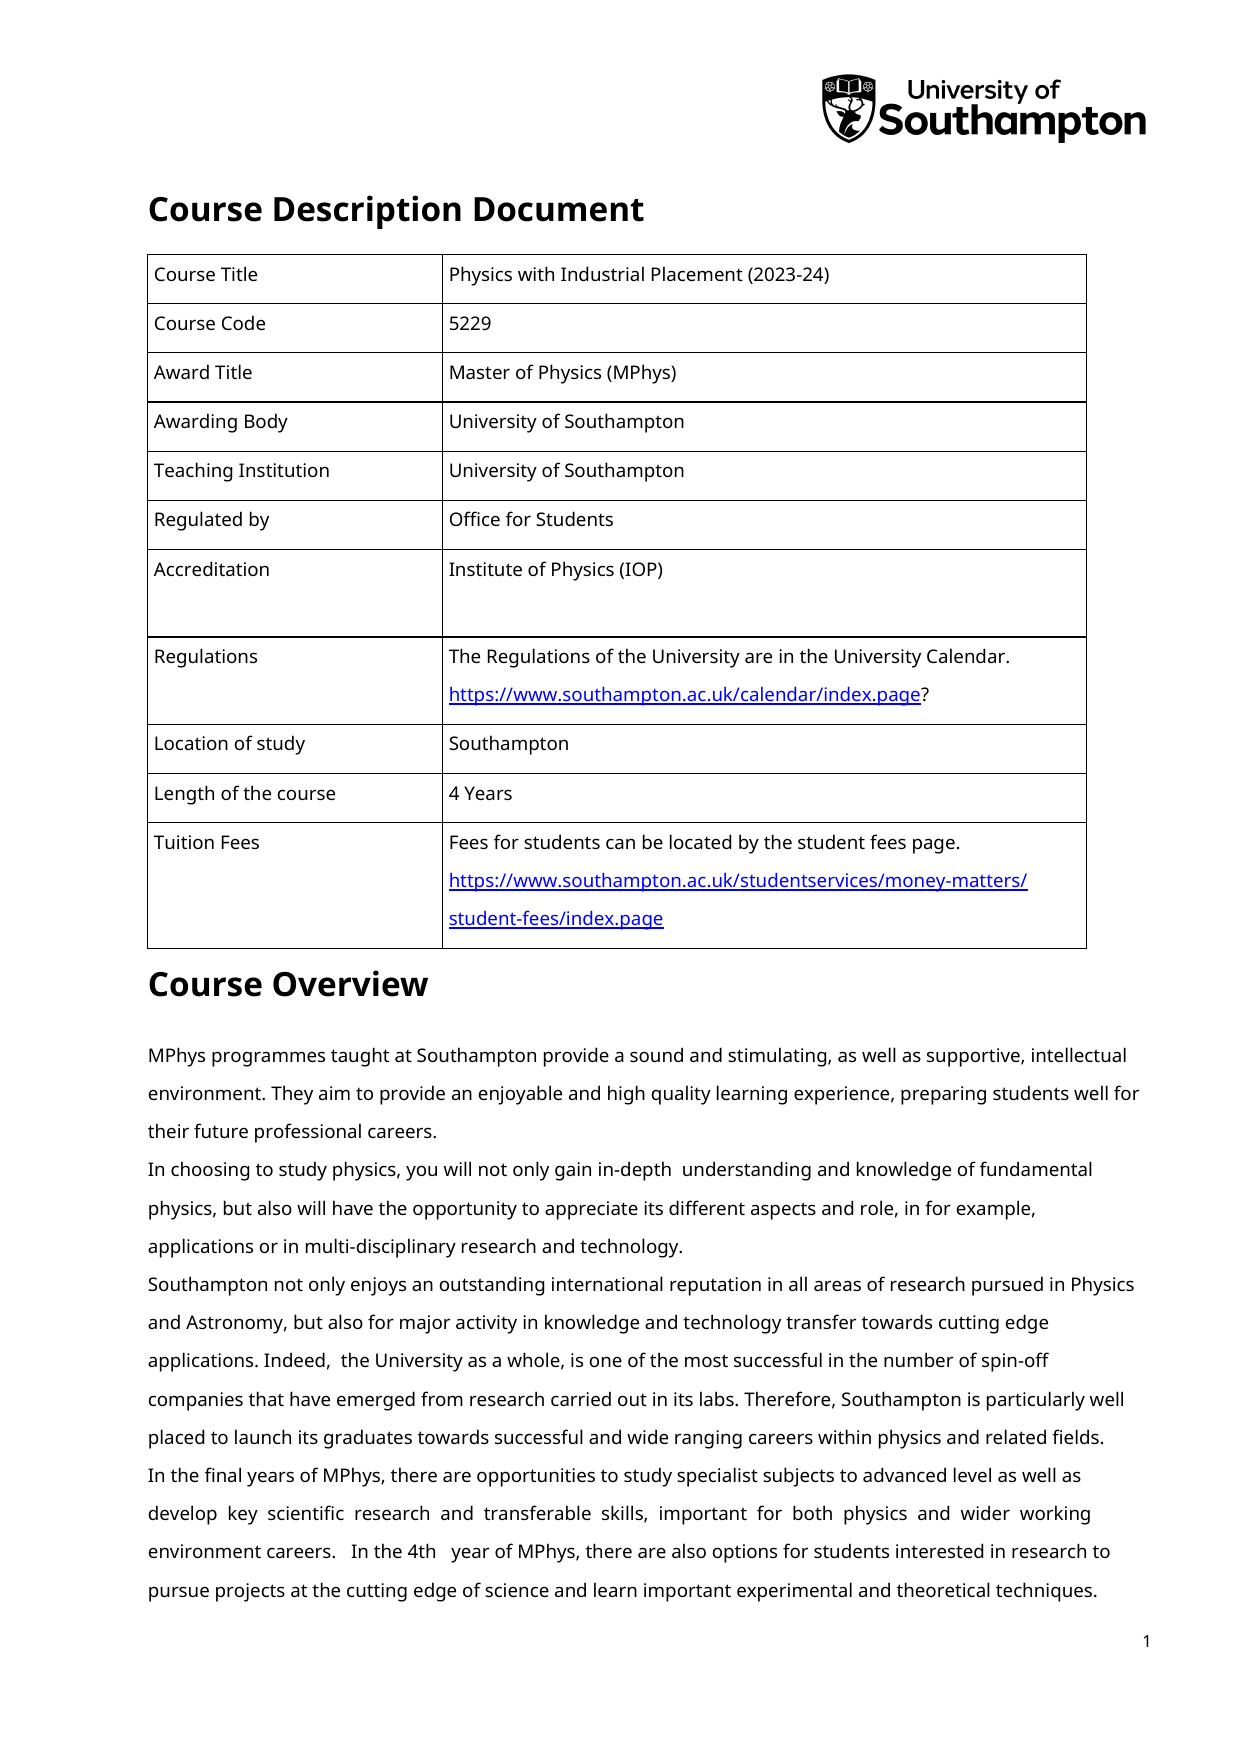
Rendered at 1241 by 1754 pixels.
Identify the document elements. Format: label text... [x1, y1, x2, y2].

table_header Physics with Industrial Placement (2023-24) [443, 255, 1086, 303]
table_cell University of Southampton [443, 403, 1086, 451]
table_cell Office for Students [443, 501, 1086, 549]
table_cell Master of Physics (MPhys) [443, 353, 1086, 401]
table_cell Tuition Fees [148, 823, 442, 948]
subtitle Course Overview [148, 961, 1152, 1007]
table_cell Accreditation [148, 550, 442, 636]
table_cell Award Title [148, 353, 442, 401]
table_cell Southampton [443, 725, 1086, 773]
table_cell Regulated by [148, 501, 442, 549]
table_cell Location of study [148, 725, 442, 773]
text MPhys programmes taught at Southampton provide a sound and stimulating, as well as supportive, intellectual environment. They aim to provide an enjoyable and high quality learning experience, preparing students well for their future professional careers. In choosing to study physics, you will not only gain in-depth understanding and knowledge of fundamental physics, but also will have the opportunity to appreciate its different aspects and role, in for example, applications or in multi-disciplinary research and technology. Southampton not only enjoys an outstanding international reputation in all areas of research pursued in Physics and Astronomy, but also for major activity in knowledge and technology transfer towards cutting edge applications. Indeed, the University as a whole, is one of the most successful in the number of spin-off companies that have emerged from research carried out in its labs. Therefore, Southampton is particularly well placed to launch its graduates towards successful and wide ranging careers within physics and related fields. In the final years of MPhys, there are opportunities to study specialist subjects to advanced level as well as develop key scientific research and transferable skills, important for both physics and wider working environment careers. In the 4th year of MPhys, there are also options for students interested in research to pursue projects at the cutting edge of science and learn important experimental and theoretical techniques. [148, 1042, 1145, 1603]
table_cell Awarding Body [148, 403, 442, 451]
subtitle Course Description Document [148, 186, 1152, 231]
table_cell Regulations [148, 638, 442, 724]
table_cell University of Southampton [443, 452, 1086, 500]
table_cell 5229 [443, 304, 1086, 352]
table_cell The Regulations of the University are in the University Calendar. https://www.southampton.ac.uk/calendar/index.page? [443, 638, 1086, 724]
table_cell Teaching Institution [148, 452, 442, 500]
table_cell 4 Years [443, 774, 1086, 822]
table_cell Length of the course [148, 774, 442, 822]
table_cell Institute of Physics (IOP) [443, 550, 1086, 636]
table_cell Fees for students can be located by the student fees page. https://www.southampton.ac.uk/studentservices/money-matters/student-fees/index.page [443, 823, 1086, 948]
table_header Course Title [148, 255, 442, 303]
table_cell Course Code [148, 304, 442, 352]
